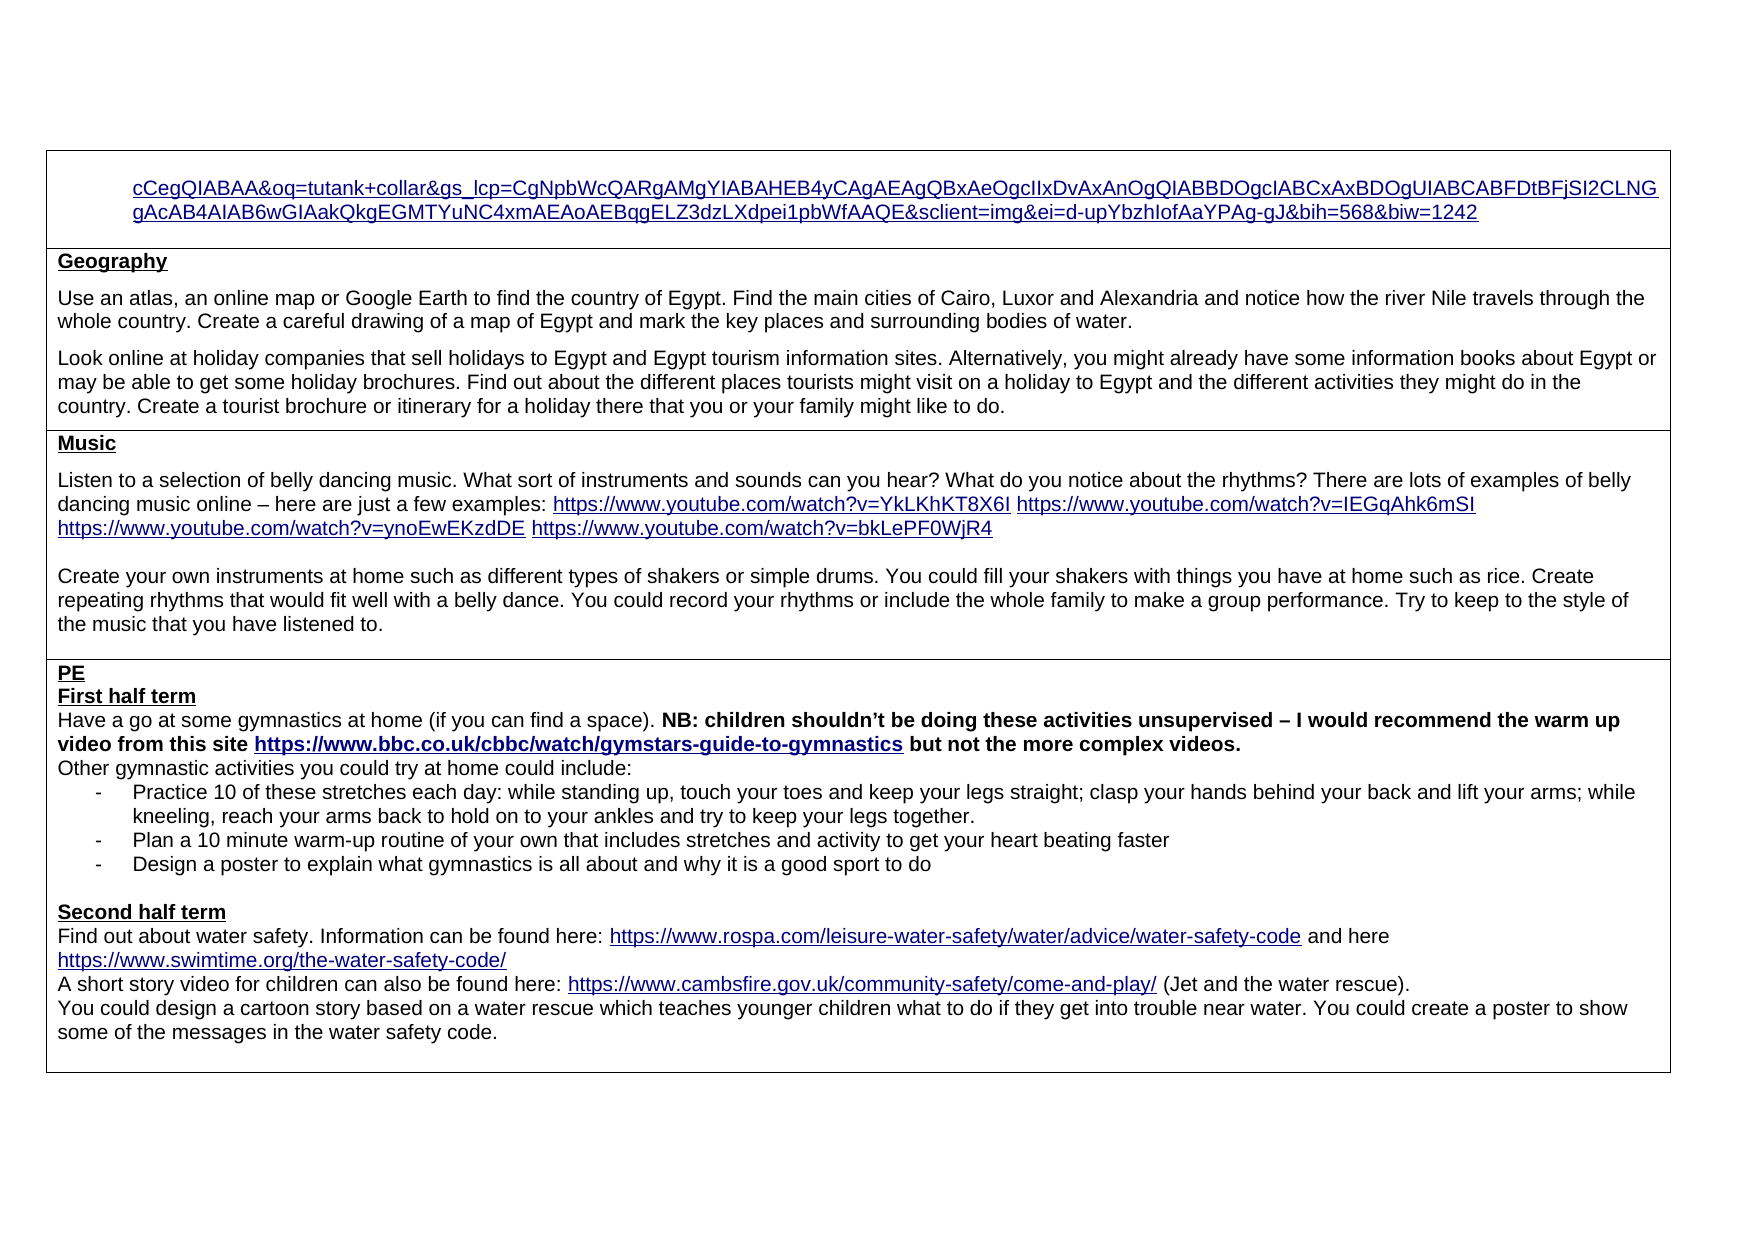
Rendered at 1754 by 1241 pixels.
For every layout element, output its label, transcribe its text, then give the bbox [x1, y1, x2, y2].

table_cell Music Listen to a selection of belly dancing music. What sort of instruments and sounds can you hear? What do you notice about the rhythms? There are lots of examples of belly dancing music online – here are just a few examples: https://www.youtube.com/watch?v=YkLKhKT8X6I https://www.youtube.com/watch?v=IEGqAhk6mSI https://www.youtube.com/watch?v=ynoEwEKzdDE https://www.youtube.com/watch?v=bkLePF0WjR4 Create your own instruments at home such as different types of shakers or simple drums. You could fill your shakers with things you have at home such as rice. Create repeating rhythms that would fit well with a belly dance. You could record your rhythms or include the whole family to make a group performance. Try to keep to the style of the music that you have listened to. [47, 431, 1670, 659]
table_cell Geography Use an atlas, an online map or Google Earth to find the country of Egypt. Find the main cities of Cairo, Luxor and Alexandria and notice how the river Nile travels through the whole country. Create a careful drawing of a map of Egypt and mark the key places and surrounding bodies of water. Look online at holiday companies that sell holidays to Egypt and Egypt tourism information sites. Alternatively, you might already have some information books about Egypt or may be able to get some holiday brochures. Find out about the different places tourists might visit on a holiday to Egypt and the different activities they might do in the country. Create a tourist brochure or itinerary for a holiday there that you or your family might like to do. [47, 249, 1670, 430]
table_cell PE First half term Have a go at some gymnastics at home (if you can find a space). NB: children shouldn’t be doing these activities unsupervised – I would recommend the warm up video from this site https://www.bbc.co.uk/cbbc/watch/gymstars-guide-to-gymnastics but not the more complex videos. Other gymnastic activities you could try at home could include: Practice 10 of these stretches each day: while standing up, touch your toes and keep your legs straight; clasp your hands behind your back and lift your arms; while kneeling, reach your arms back to hold on to your ankles and try to keep your legs together. Plan a 10 minute warm-up routine of your own that includes stretches and activity to get your heart beating faster Design a poster to explain what gymnastics is all about and why it is a good sport to do Second half term Find out about water safety. Information can be found here: https://www.rospa.com/leisure-water-safety/water/advice/water-safety-code and here https://www.swimtime.org/the-water-safety-code/ A short story video for children can also be found here: https://www.cambsfire.gov.uk/community-safety/come-and-play/ (Jet and the water rescue). You could design a cartoon story based on a water rescue which teaches younger children what to do if they get into trouble near water. You could create a poster to show some of the messages in the water safety code. [47, 660, 1670, 1072]
table_cell cCegQIABAA&oq=tutank+collar&gs_lcp=CgNpbWcQARgAMgYIABAHEB4yCAgAEAgQBxAeOgcIIxDvAxAnOgQIABBDOgcIABCxAxBDOgUIABCABFDtBFjSI2CLNGgAcAB4AIAB6wGIAakQkgEGMTYuNC4xmAEAoAEBqgELZ3dzLXdpei1pbWfAAQE&sclient=img&ei=d-upYbzhIofAaYPAg-gJ&bih=568&biw=1242 [47, 151, 1670, 248]
